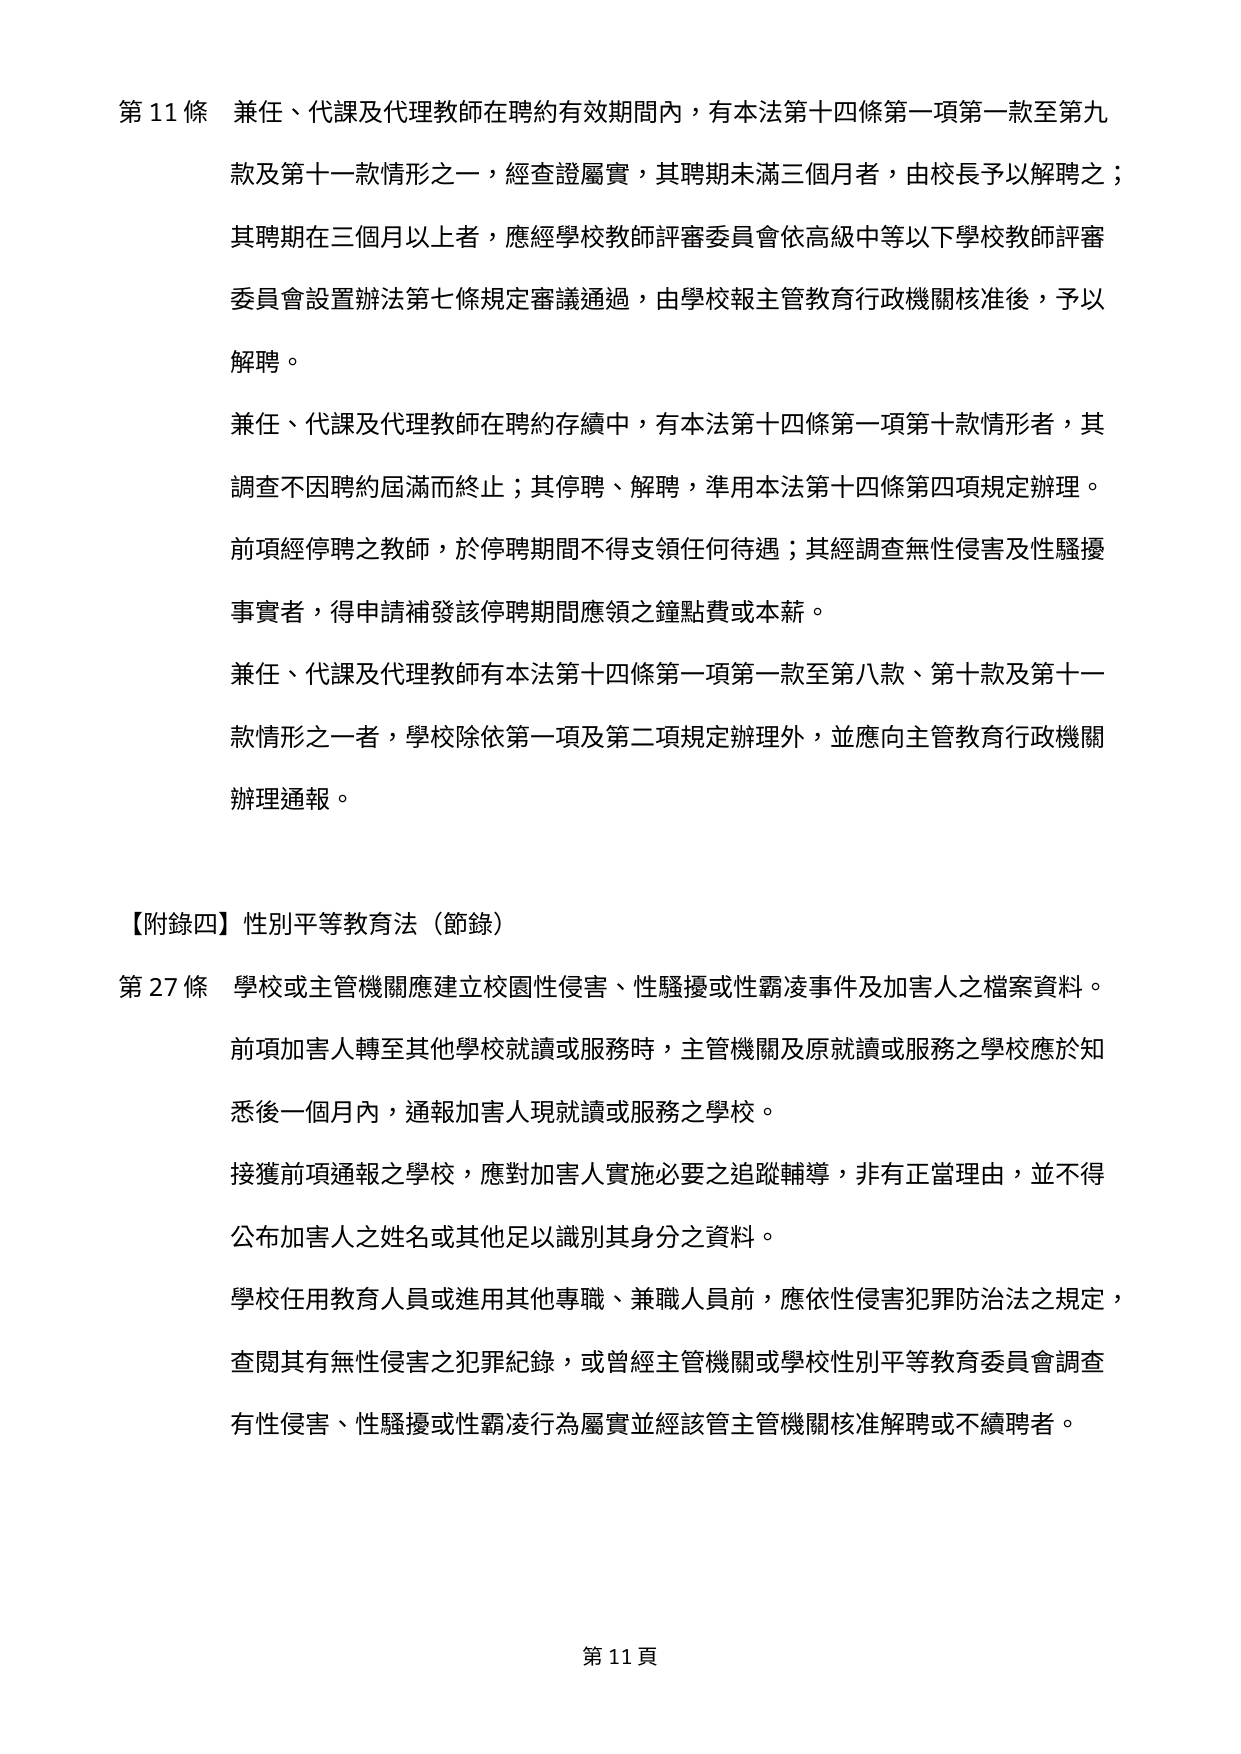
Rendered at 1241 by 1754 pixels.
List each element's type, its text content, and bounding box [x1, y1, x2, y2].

text 學校任用教育人員或進用其他專職、兼職人員前，應依性侵害犯罪防治法之規定，查閱其有無性侵害之犯罪紀錄，或曾經主管機關或學校性別平等教育委員會調查有性侵害、性騷擾或性霸凌行為屬實並經該管主管機關核准解聘或不續聘者。 [231, 1256, 1122, 1443]
text 兼任、代課及代理教師有本法第十四條第一項第一款至第八款、第十款及第十一款情形之一者，學校除依第一項及第二項規定辦理外，並應向主管教育行政機關辦理通報。 [231, 631, 1122, 818]
text 第27條 學校或主管機關應建立校園性侵害、性騷擾或性霸凌事件及加害人之檔案資料。 [118, 943, 1122, 1006]
text 【附錄四】性別平等教育法（節錄） [118, 881, 1122, 943]
text 接獲前項通報之學校，應對加害人實施必要之追蹤輔導，非有正當理由，並不得公布加害人之姓名或其他足以識別其身分之資料。 [231, 1131, 1122, 1256]
text 前項加害人轉至其他學校就讀或服務時，主管機關及原就讀或服務之學校應於知悉後一個月內，通報加害人現就讀或服務之學校。 [231, 1006, 1122, 1131]
text 第11條 兼任、代課及代理教師在聘約有效期間內，有本法第十四條第一項第一款至第九款及第十一款情形之一，經查證屬實，其聘期未滿三個月者，由校長予以解聘之；其聘期在三個月以上者，應經學校教師評審委員會依高級中等以下學校教師評審委員會設置辦法第七條規定審議通過，由學校報主管教育行政機關核准後，予以解聘。 [118, 68, 1122, 381]
text 前項經停聘之教師，於停聘期間不得支領任何待遇；其經調查無性侵害及性騷擾事實者，得申請補發該停聘期間應領之鐘點費或本薪。 [231, 506, 1122, 631]
text 兼任、代課及代理教師在聘約存續中，有本法第十四條第一項第十款情形者，其調查不因聘約屆滿而終止；其停聘、解聘，準用本法第十四條第四項規定辦理。 [231, 381, 1122, 506]
